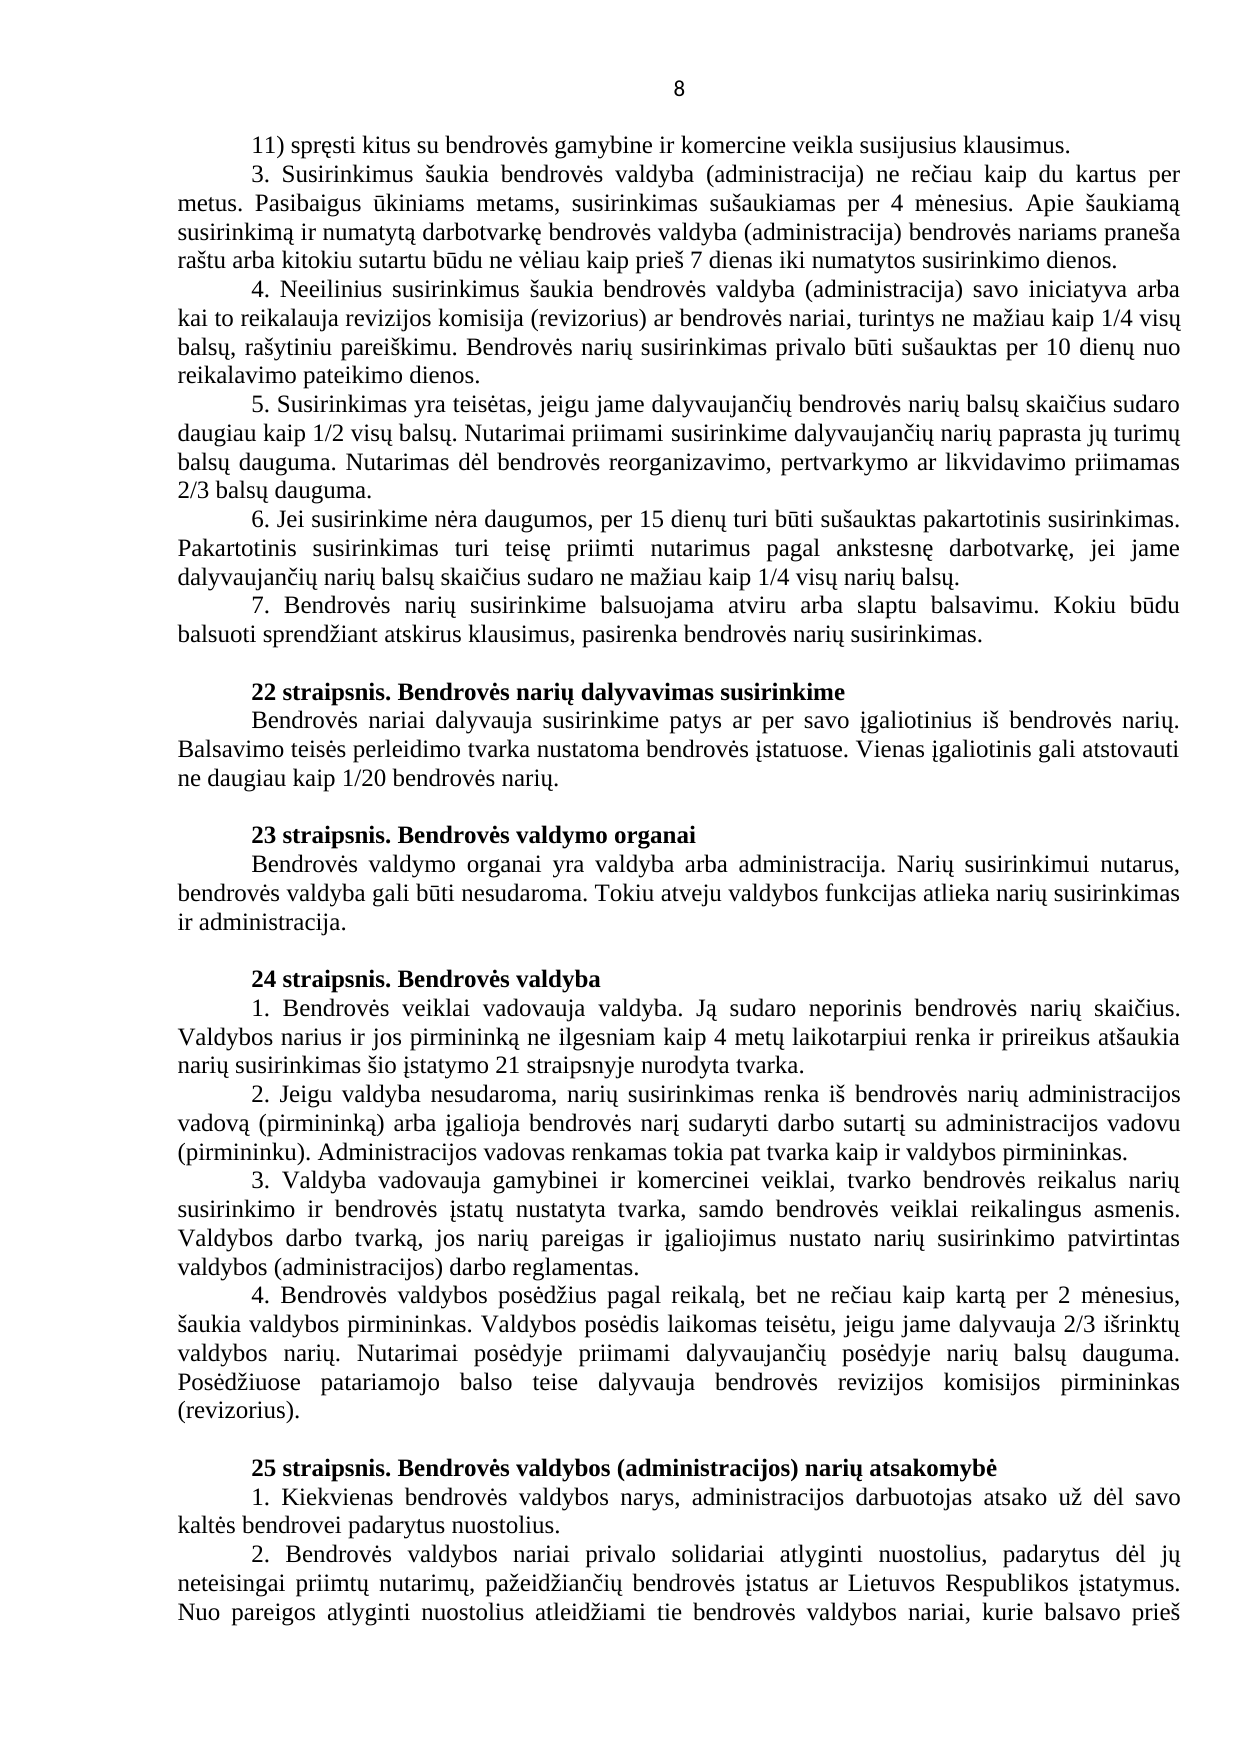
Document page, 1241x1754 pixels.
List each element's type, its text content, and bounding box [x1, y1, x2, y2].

text 24 straipsnis. Bendrovės valdyba [177, 964, 1181, 993]
text 6. Jei susirinkime nėra daugumos, per 15 dienų turi būti sušauktas pakartotinis susirinkimas. Pakartotinis susirinkimas turi teisę priimti nutarimus pagal ankstesnę darbotvarkę, jei jame dalyvaujančių narių balsų skaičius sudaro ne mažiau kaip 1/4 visų narių balsų. [177, 504, 1181, 591]
text 4. Bendrovės valdybos posėdžius pagal reikalą, bet ne rečiau kaip kartą per 2 mėnesius, šaukia valdybos pirmininkas. Valdybos posėdis laikomas teisėtu, jeigu jame dalyvauja 2/3 išrinktų valdybos narių. Nutarimai posėdyje priimami dalyvaujančių posėdyje narių balsų dauguma. Posėdžiuose patariamojo balso teise dalyvauja bendrovės revizijos komisijos pirmininkas (revizorius). [177, 1281, 1181, 1424]
text 25 straipsnis. Bendrovės valdybos (administracijos) narių atsakomybė [177, 1453, 1181, 1482]
text 2. Bendrovės valdybos nariai privalo solidariai atlyginti nuostolius, padarytus dėl jų neteisingai priimtų nutarimų, pažeidžiančių bendrovės įstatus ar Lietuvos Respublikos įstatymus. Nuo pareigos atlyginti nuostolius atleidžiami tie bendrovės valdybos nariai, kurie balsavo prieš [177, 1539, 1181, 1626]
text 1. Kiekvienas bendrovės valdybos narys, administracijos darbuotojas atsako už dėl savo kaltės bendrovei padarytus nuostolius. [177, 1482, 1181, 1539]
text 11) spręsti kitus su bendrovės gamybine ir komercine veikla susijusius klausimus. [177, 131, 1181, 159]
text 3. Susirinkimus šaukia bendrovės valdyba (administracija) ne rečiau kaip du kartus per metus. Pasibaigus ūkiniams metams, susirinkimas sušaukiamas per 4 mėnesius. Apie šaukiamą susirinkimą ir numatytą darbotvarkę bendrovės valdyba (administracija) bendrovės nariams praneša raštu arba kitokiu sutartu būdu ne vėliau kaip prieš 7 dienas iki numatytos susirinkimo dienos. [177, 159, 1181, 274]
text 2. Jeigu valdyba nesudaroma, narių susirinkimas renka iš bendrovės narių administracijos vadovą (pirmininką) arba įgalioja bendrovės narį sudaryti darbo sutartį su administracijos vadovu (pirmininku). Administracijos vadovas renkamas tokia pat tvarka kaip ir valdybos pirmininkas. [177, 1079, 1181, 1166]
text 7. Bendrovės narių susirinkime balsuojama atviru arba slaptu balsavimu. Kokiu būdu balsuoti sprendžiant atskirus klausimus, pasirenka bendrovės narių susirinkimas. [177, 591, 1181, 648]
text Bendrovės nariai dalyvauja susirinkime patys ar per savo įgaliotinius iš bendrovės narių. Balsavimo teisės perleidimo tvarka nustatoma bendrovės įstatuose. Vienas įgaliotinis gali atstovauti ne daugiau kaip 1/20 bendrovės narių. [177, 706, 1181, 792]
text 22 straipsnis. Bendrovės narių dalyvavimas susirinkime [177, 677, 1181, 706]
text 3. Valdyba vadovauja gamybinei ir komercinei veiklai, tvarko bendrovės reikalus narių susirinkimo ir bendrovės įstatų nustatyta tvarka, samdo bendrovės veiklai reikalingus asmenis. Valdybos darbo tvarką, jos narių pareigas ir įgaliojimus nustato narių susirinkimo patvirtintas valdybos (administracijos) darbo reglamentas. [177, 1166, 1181, 1281]
text 4. Neeilinius susirinkimus šaukia bendrovės valdyba (administracija) savo iniciatyva arba kai to reikalauja revizijos komisija (revizorius) ar bendrovės nariai, turintys ne mažiau kaip 1/4 visų balsų, rašytiniu pareiškimu. Bendrovės narių susirinkimas privalo būti sušauktas per 10 dienų nuo reikalavimo pateikimo dienos. [177, 274, 1181, 389]
text 1. Bendrovės veiklai vadovauja valdyba. Ją sudaro neporinis bendrovės narių skaičius. Valdybos narius ir jos pirmininką ne ilgesniam kaip 4 metų laikotarpiui renka ir prireikus atšaukia narių susirinkimas šio įstatymo 21 straipsnyje nurodyta tvarka. [177, 993, 1181, 1079]
text 5. Susirinkimas yra teisėtas, jeigu jame dalyvaujančių bendrovės narių balsų skaičius sudaro daugiau kaip 1/2 visų balsų. Nutarimai priimami susirinkime dalyvaujančių narių paprasta jų turimų balsų dauguma. Nutarimas dėl bendrovės reorganizavimo, pertvarkymo ar likvidavimo priimamas 2/3 balsų dauguma. [177, 389, 1181, 504]
text 23 straipsnis. Bendrovės valdymo organai [177, 821, 1181, 849]
text Bendrovės valdymo organai yra valdyba arba administracija. Narių susirinkimui nutarus, bendrovės valdyba gali būti nesudaroma. Tokiu atveju valdybos funkcijas atlieka narių susirinkimas ir administracija. [177, 849, 1181, 936]
